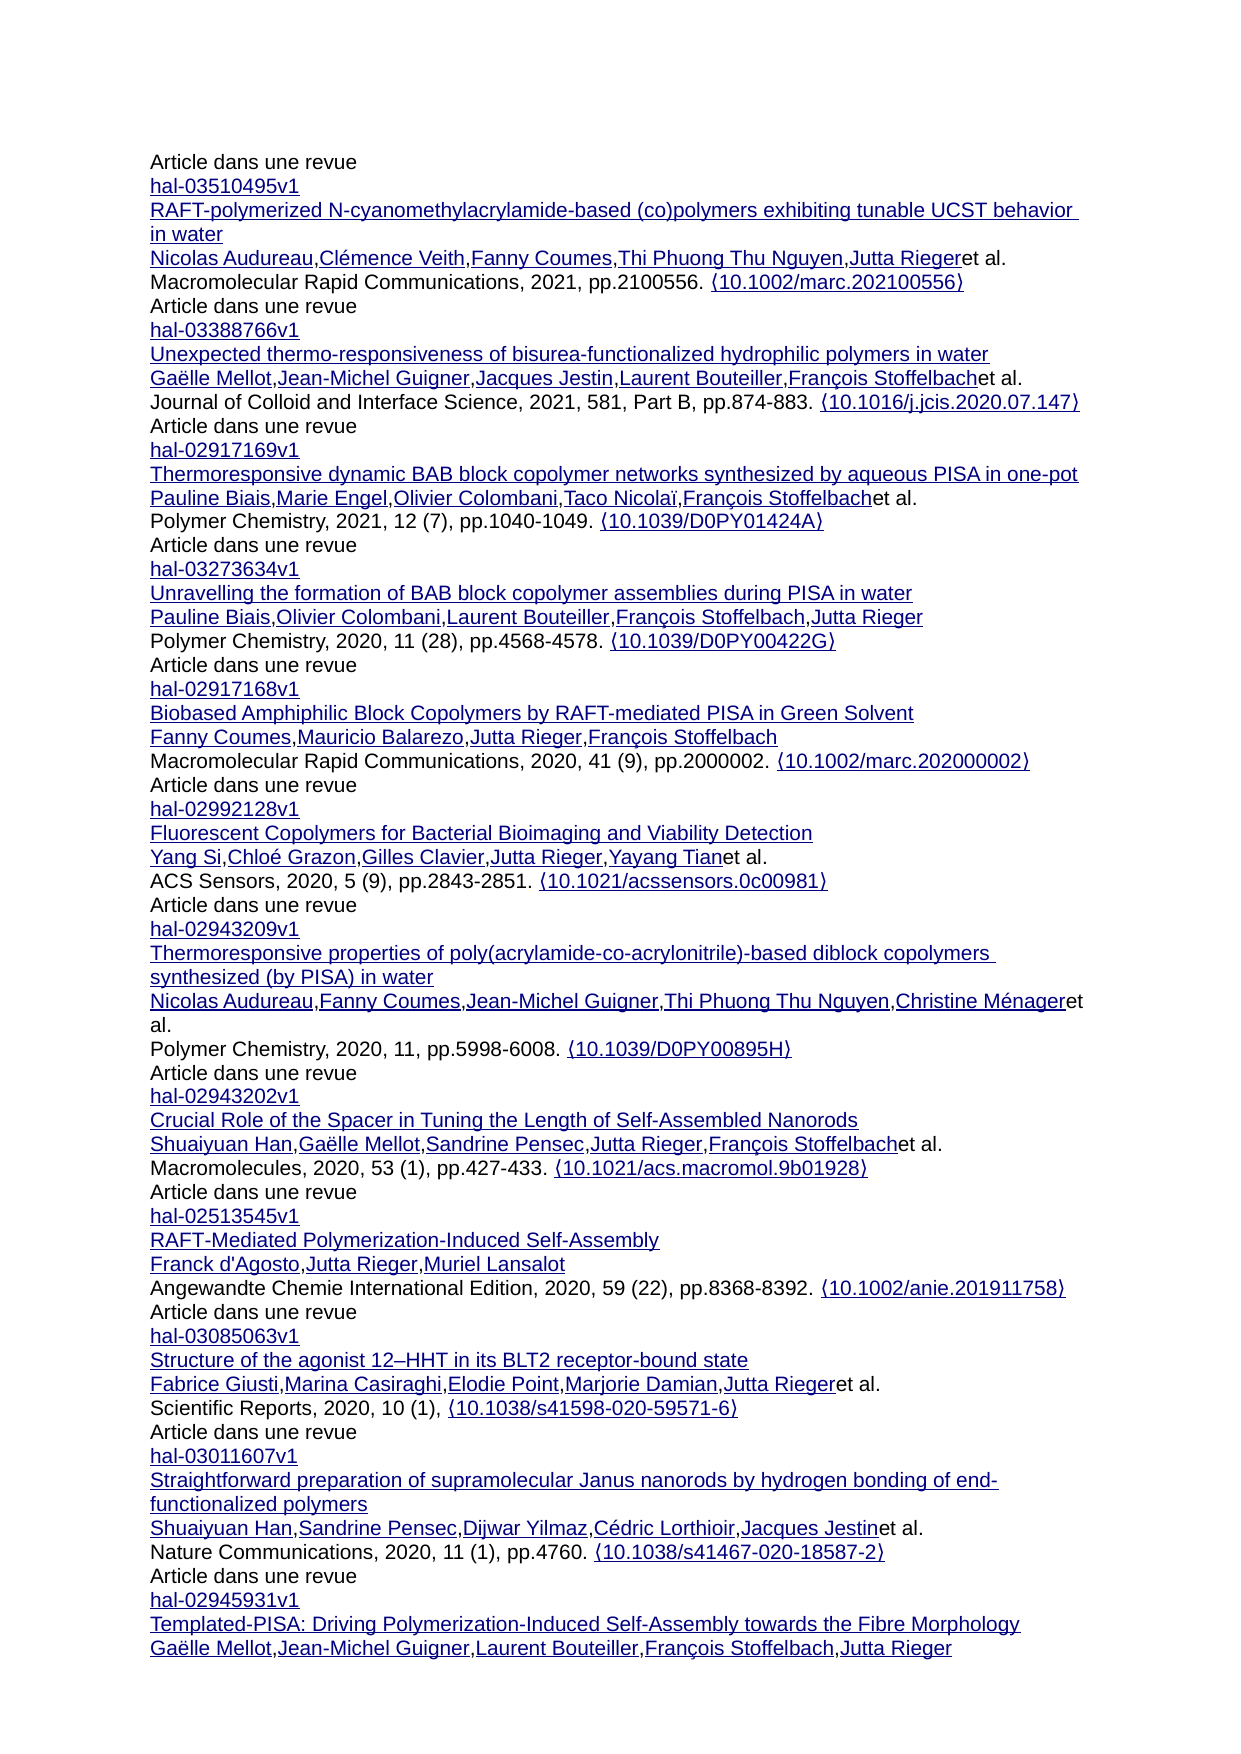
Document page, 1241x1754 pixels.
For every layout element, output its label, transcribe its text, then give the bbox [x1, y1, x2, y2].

table_cell Unexpected thermo-responsiveness of bisurea-functionalized hydrophilic polymers in water Gaëlle Mellot,Jean-Michel Guigner,Jacques Jestin,Laurent Bouteiller,François Stoffelbachet al. Journal of Colloid and Interface Science, 2021, 581, Part B, pp.874-883. ⟨10.1016/j.jcis.2020.07.147⟩ Article dans une revue hal-02917169v1 [150, 342, 1090, 461]
table_cell Unravelling the formation of BAB block copolymer assemblies during PISA in water Pauline Biais,Olivier Colombani,Laurent Bouteiller,François Stoffelbach,Jutta Rieger Polymer Chemistry, 2020, 11 (28), pp.4568-4578. ⟨10.1039/D0PY00422G⟩ Article dans une revue hal-02917168v1 [150, 581, 1090, 701]
table_cell Thermoresponsive properties of poly(acrylamide-co-acrylonitrile)-based diblock copolymers synthesized (by PISA) in water Nicolas Audureau,Fanny Coumes,Jean-Michel Guigner,Thi Phuong Thu Nguyen,Christine Ménageret al. Polymer Chemistry, 2020, 11, pp.5998-6008. ⟨10.1039/D0PY00895H⟩ Article dans une revue hal-02943202v1 [150, 941, 1090, 1108]
table_cell RAFT-polymerized N-cyanomethylacrylamide-based (co)polymers exhibiting tunable UCST behavior in water Nicolas Audureau,Clémence Veith,Fanny Coumes,Thi Phuong Thu Nguyen,Jutta Riegeret al. Macromolecular Rapid Communications, 2021, pp.2100556. ⟨10.1002/marc.202100556⟩ Article dans une revue hal-03388766v1 [150, 198, 1090, 342]
table_cell RAFT‐Mediated Polymerization‐Induced Self‐Assembly Franck d'Agosto,Jutta Rieger,Muriel Lansalot Angewandte Chemie International Edition, 2020, 59 (22), pp.8368-8392. ⟨10.1002/anie.201911758⟩ Article dans une revue hal-03085063v1 [150, 1228, 1090, 1348]
table_cell Fluorescent Copolymers for Bacterial Bioimaging and Viability Detection Yang Si,Chloé Grazon,Gilles Clavier,Jutta Rieger,Yayang Tianet al. ACS Sensors, 2020, 5 (9), pp.2843-2851. ⟨10.1021/acssensors.0c00981⟩ Article dans une revue hal-02943209v1 [150, 821, 1090, 941]
table_cell Crucial Role of the Spacer in Tuning the Length of Self-Assembled Nanorods Shuaiyuan Han,Gaëlle Mellot,Sandrine Pensec,Jutta Rieger,François Stoffelbachet al. Macromolecules, 2020, 53 (1), pp.427-433. ⟨10.1021/acs.macromol.9b01928⟩ Article dans une revue hal-02513545v1 [150, 1108, 1090, 1228]
table_cell Biobased Amphiphilic Block Copolymers by RAFT-mediated PISA in Green Solvent Fanny Coumes,Mauricio Balarezo,Jutta Rieger,François Stoffelbach Macromolecular Rapid Communications, 2020, 41 (9), pp.2000002. ⟨10.1002/marc.202000002⟩ Article dans une revue hal-02992128v1 [150, 701, 1090, 821]
table_cell Thermoresponsive dynamic BAB block copolymer networks synthesized by aqueous PISA in one-pot Pauline Biais,Marie Engel,Olivier Colombani,Taco Nicolaï,François Stoffelbachet al. Polymer Chemistry, 2021, 12 (7), pp.1040-1049. ⟨10.1039/D0PY01424A⟩ Article dans une revue hal-03273634v1 [150, 461, 1090, 581]
table_cell Structure of the agonist 12–HHT in its BLT2 receptor-bound state Fabrice Giusti,Marina Casiraghi,Elodie Point,Marjorie Damian,Jutta Riegeret al. Scientific Reports, 2020, 10 (1), ⟨10.1038/s41598-020-59571-6⟩ Article dans une revue hal-03011607v1 [150, 1348, 1090, 1468]
table_cell Templated-PISA: Driving Polymerization-Induced Self-Assembly towards the Fibre Morphology Gaëlle Mellot,Jean-Michel Guigner,Laurent Bouteiller,François Stoffelbach,Jutta Rieger [150, 1611, 1090, 1659]
table_cell Article dans une revue hal-03510495v1 [150, 150, 1090, 198]
table_cell Straightforward preparation of supramolecular Janus nanorods by hydrogen bonding of end-functionalized polymers Shuaiyuan Han,Sandrine Pensec,Dijwar Yilmaz,Cédric Lorthioir,Jacques Jestinet al. Nature Communications, 2020, 11 (1), pp.4760. ⟨10.1038/s41467-020-18587-2⟩ Article dans une revue hal-02945931v1 [150, 1468, 1090, 1611]
